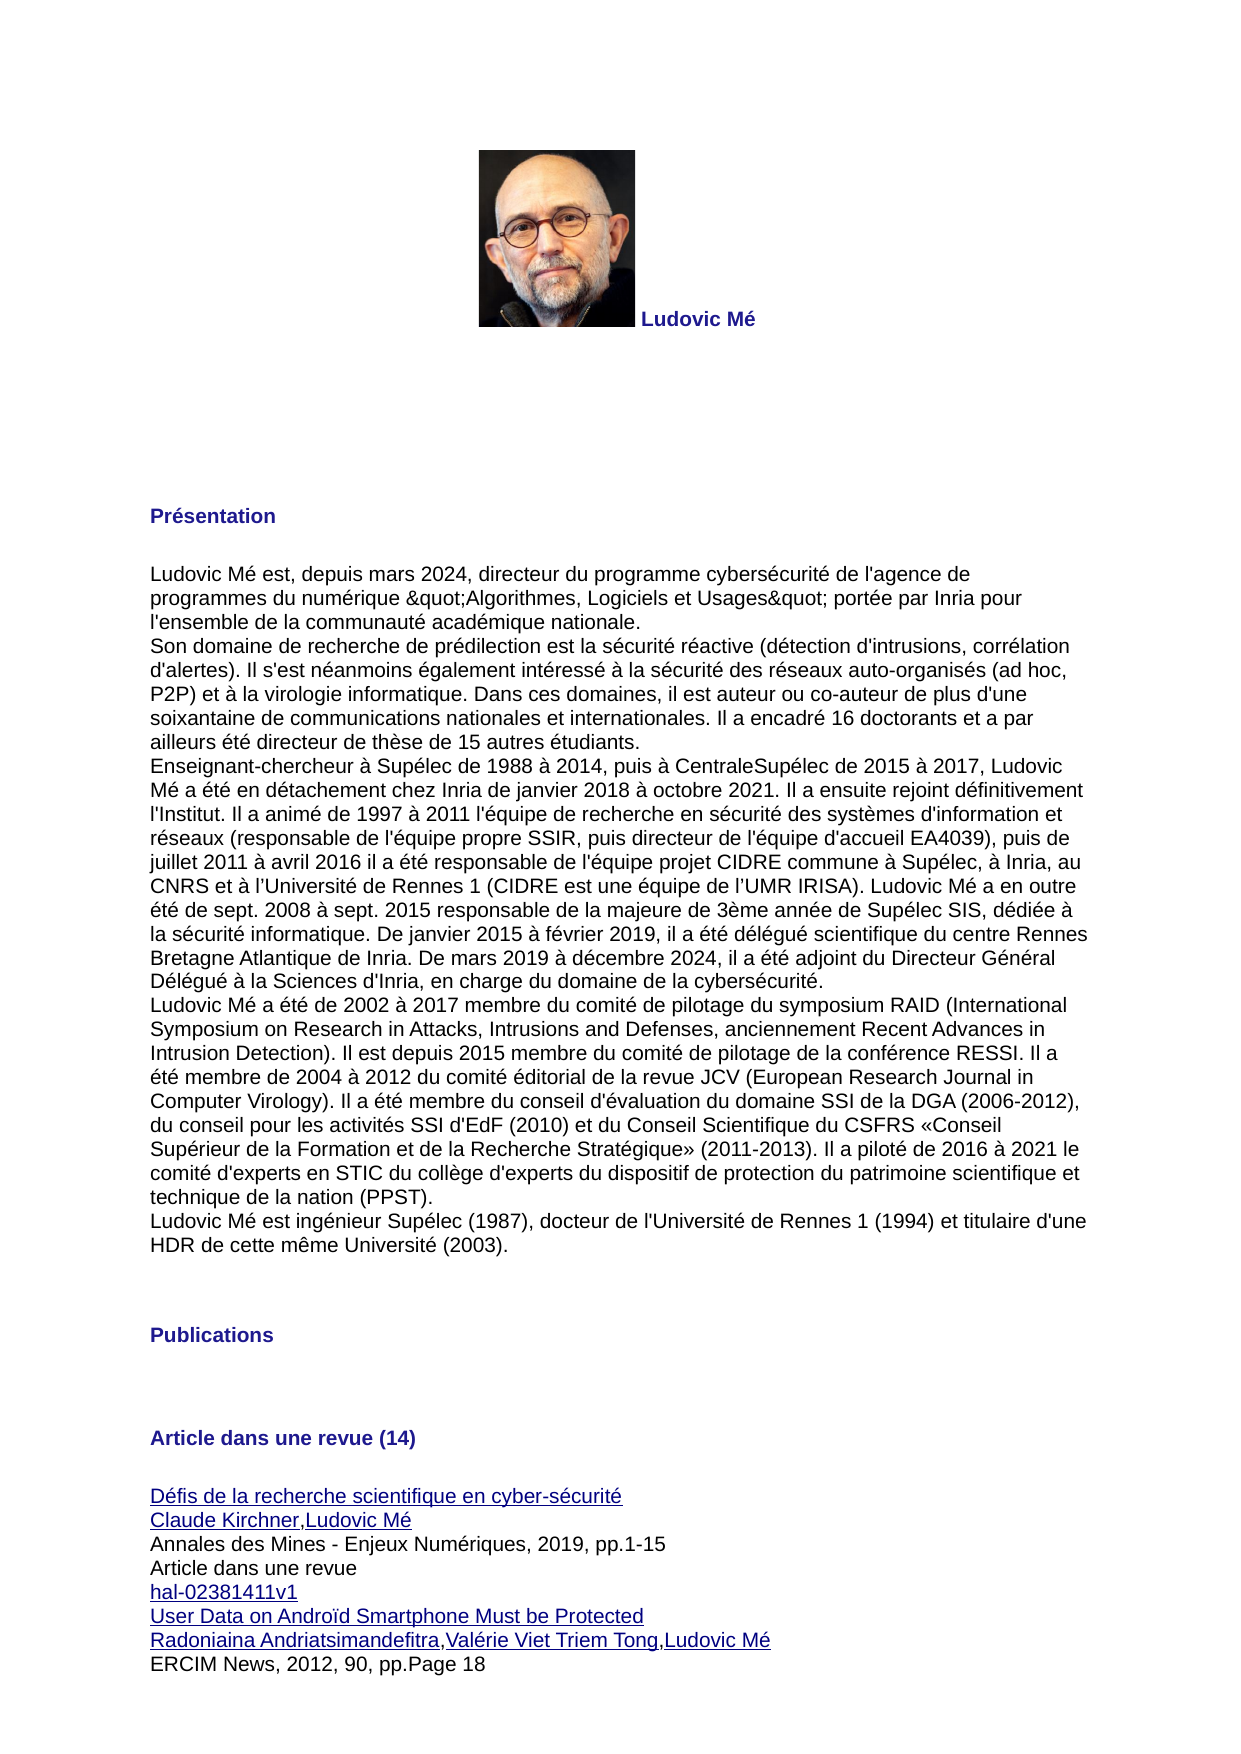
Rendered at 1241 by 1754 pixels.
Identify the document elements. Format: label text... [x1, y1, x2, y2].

picture [478, 150, 636, 327]
table_cell User Data on Androïd Smartphone Must be Protected Radoniaina Andriatsimandefitra,Valérie Viet Triem Tong,Ludovic Mé ERCIM News, 2012, 90, pp.Page 18 [150, 1604, 1090, 1676]
text Ludovic Mé est, depuis mars 2024, directeur du programme cybersécurité de l'agence de programmes du numérique &quot;Algorithmes, Logiciels et Usages&quot; portée par Inria pour l'ensemble de la communauté académique nationale. [150, 562, 1090, 634]
subtitle Publications [150, 1322, 1090, 1346]
subtitle Ludovic Mé [150, 150, 1090, 331]
text Son domaine de recherche de prédilection est la sécurité réactive (détection d'intrusions, corrélation d'alertes). Il s'est néanmoins également intéressé à la sécurité des réseaux auto-organisés (ad hoc, P2P) et à la virologie informatique. Dans ces domaines, il est auteur ou co-auteur de plus d'une soixantaine de communications nationales et internationales. Il a encadré 16 doctorants et a par ailleurs été directeur de thèse de 15 autres étudiants. [150, 634, 1090, 754]
text Ludovic Mé a été de 2002 à 2017 membre du comité de pilotage du symposium RAID (International Symposium on Research in Attacks, Intrusions and Defenses, anciennement Recent Advances in Intrusion Detection). Il est depuis 2015 membre du comité de pilotage de la conférence RESSI. Il a été membre de 2004 à 2012 du comité éditorial de la revue JCV (European Research Journal in Computer Virology). Il a été membre du conseil d'évaluation du domaine SSI de la DGA (2006-2012), du conseil pour les activités SSI d'EdF (2010) et du Conseil Scientifique du CSFRS «Conseil Supérieur de la Formation et de la Recherche Stratégique» (2011-2013). Il a piloté de 2016 à 2021 le comité d'experts en STIC du collège d'experts du dispositif de protection du patrimoine scientifique et technique de la nation (PPST). [150, 993, 1090, 1209]
table_header Défis de la recherche scientifique en cyber-sécurité Claude Kirchner,Ludovic Mé Annales des Mines - Enjeux Numériques, 2019, pp.1-15 Article dans une revue hal-02381411v1 [150, 1484, 1090, 1604]
text Enseignant-chercheur à Supélec de 1988 à 2014, puis à CentraleSupélec de 2015 à 2017, Ludovic Mé a été en détachement chez Inria de janvier 2018 à octobre 2021. Il a ensuite rejoint définitivement l'Institut. Il a animé de 1997 à 2011 l'équipe de recherche en sécurité des systèmes d'information et réseaux (responsable de l'équipe propre SSIR, puis directeur de l'équipe d'accueil EA4039), puis de juillet 2011 à avril 2016 il a été responsable de l'équipe projet CIDRE commune à Supélec, à Inria, au CNRS et à l’Université de Rennes 1 (CIDRE est une équipe de l’UMR IRISA). Ludovic Mé a en outre été de sept. 2008 à sept. 2015 responsable de la majeure de 3ème année de Supélec SIS, dédiée à la sécurité informatique. De janvier 2015 à février 2019, il a été délégué scientifique du centre Rennes Bretagne Atlantique de Inria. De mars 2019 à décembre 2024, il a été adjoint du Directeur Général Délégué à la Sciences d'Inria, en charge du domaine de la cybersécurité. [150, 754, 1090, 993]
subtitle Article dans une revue (14) [150, 1426, 1090, 1449]
subtitle Présentation [150, 504, 1090, 528]
text Ludovic Mé est ingénieur Supélec (1987), docteur de l'Université de Rennes 1 (1994) et titulaire d'une HDR de cette même Université (2003). [150, 1209, 1090, 1257]
